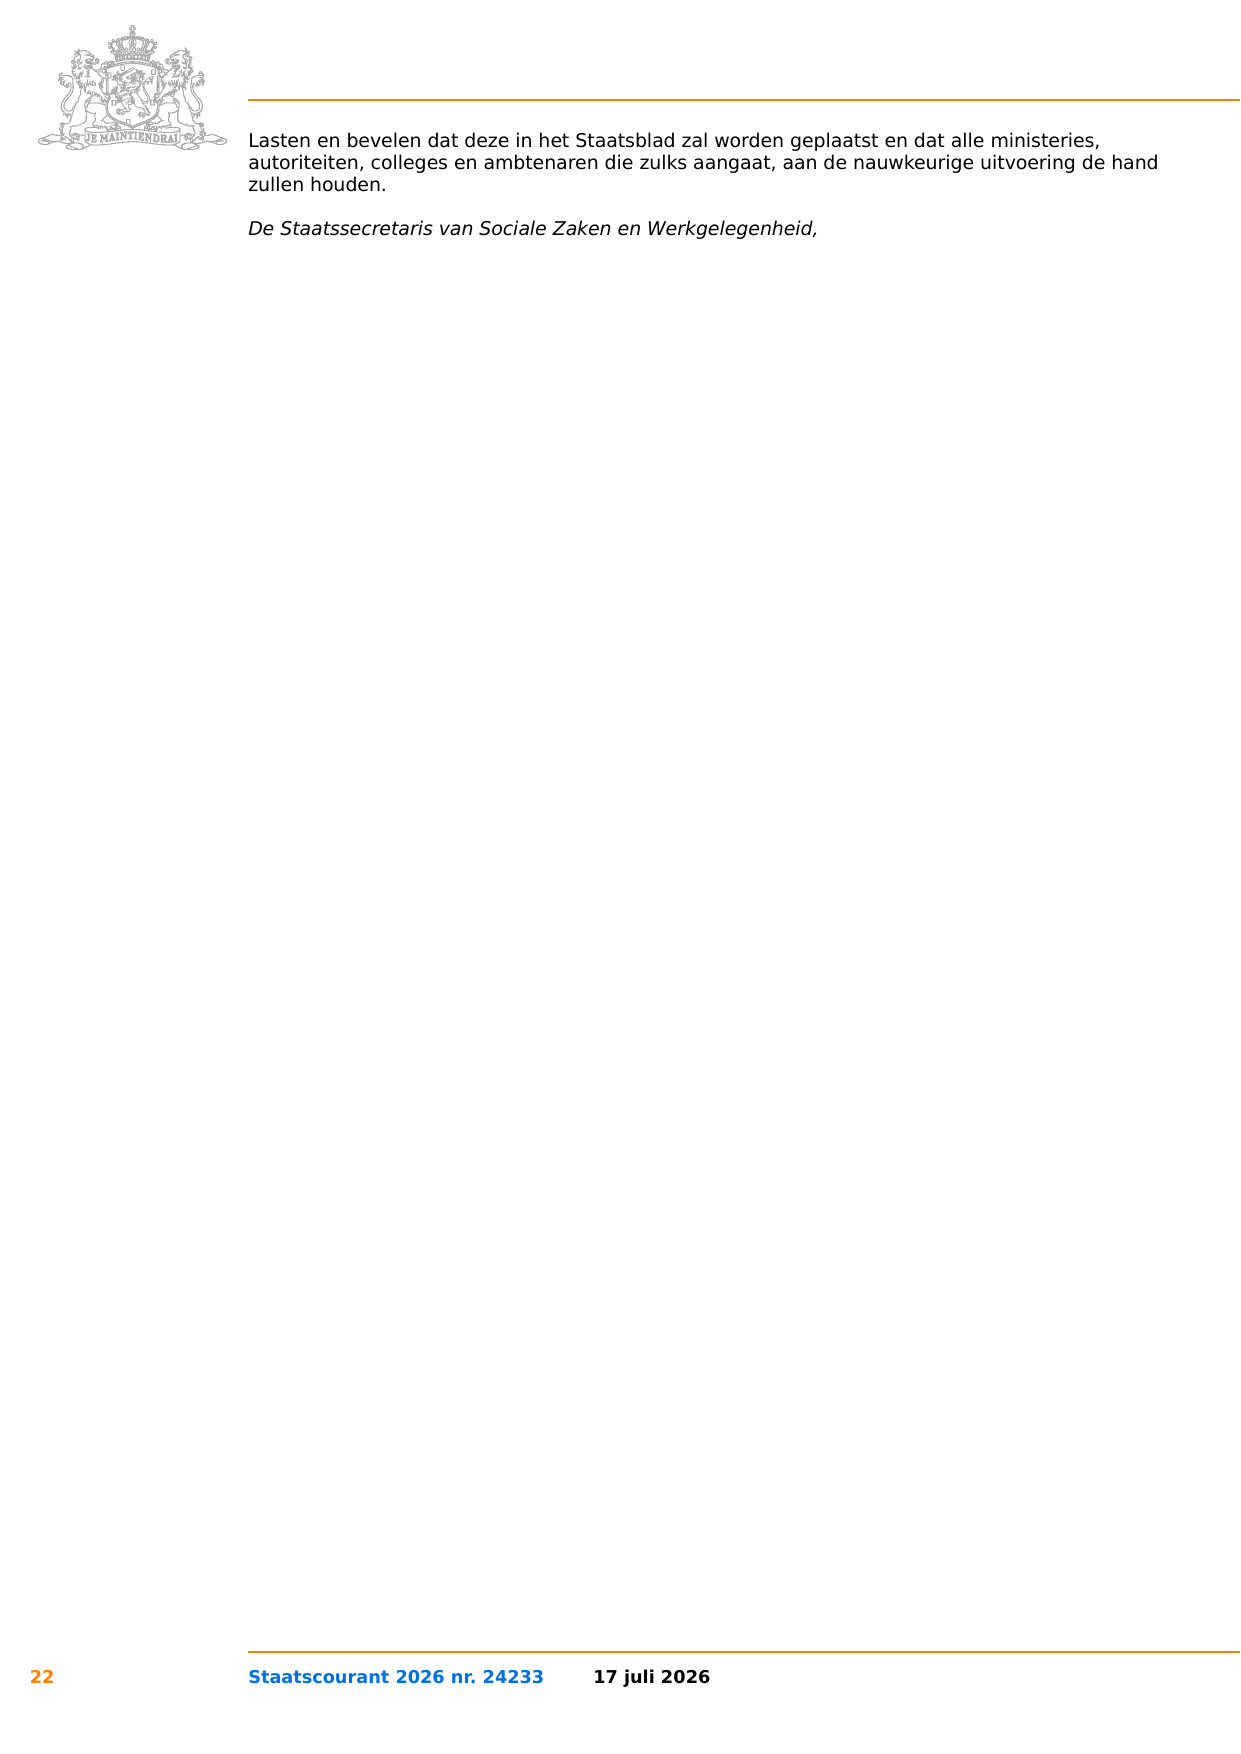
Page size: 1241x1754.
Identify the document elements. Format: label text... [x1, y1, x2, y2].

picture [38, 25, 227, 150]
text De Staatssecretaris van Sociale Zaken en Werkgelegenheid, [248, 218, 1163, 240]
text Lasten en bevelen dat deze in het Staatsblad zal worden geplaatst en dat alle ministeries, autoriteiten, colleges en ambtenaren die zulks aangaat, aan de nauwkeurige uitvoering de hand zullen houden. [248, 130, 1163, 196]
